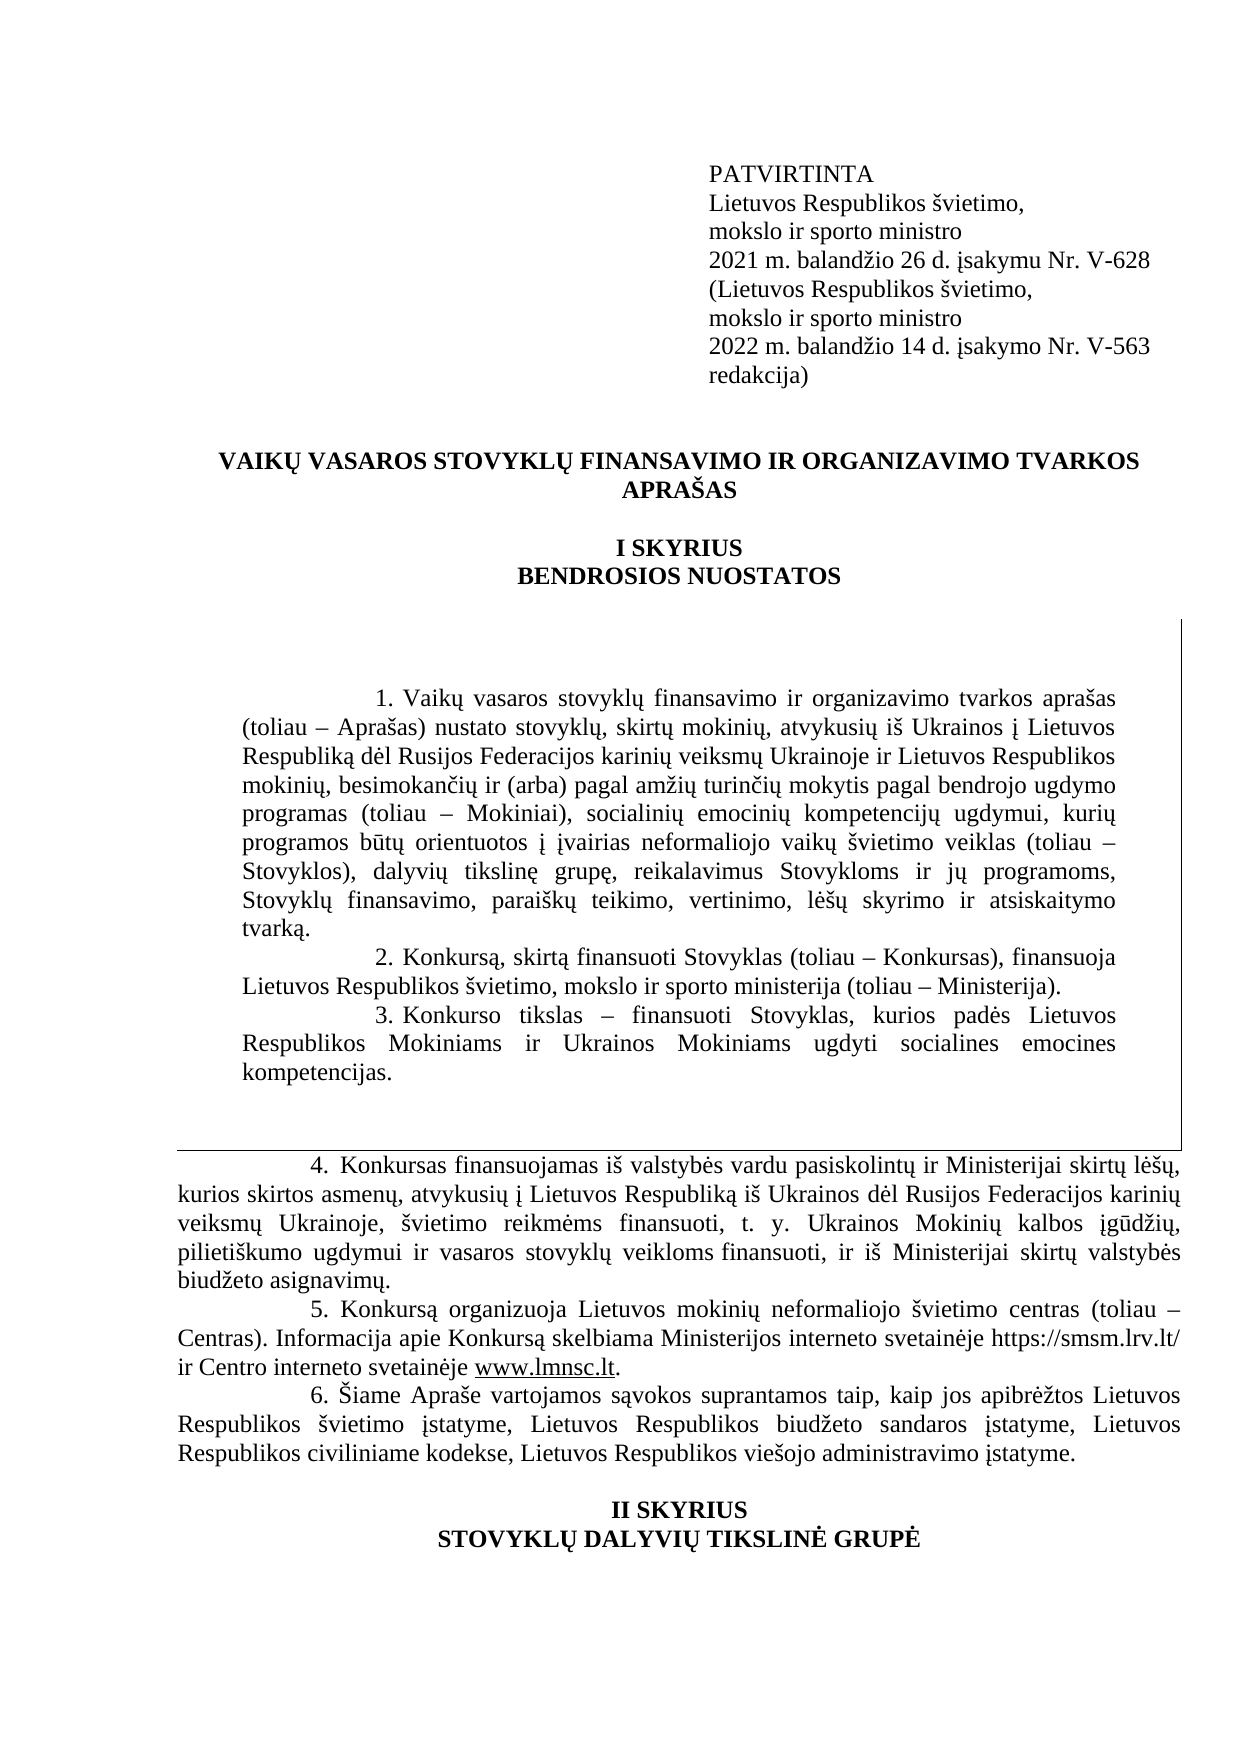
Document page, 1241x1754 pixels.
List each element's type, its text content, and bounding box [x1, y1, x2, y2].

text II SKYRIUS [177, 1496, 1181, 1524]
text 5. Konkursą organizuoja Lietuvos mokinių neformaliojo švietimo centras (toliau – Centras). Informacija apie Konkursą skelbiama Ministerijos interneto svetainėje https://smsm.lrv.lt/ ir Centro interneto svetainėje www.lmnsc.lt. [177, 1294, 1181, 1381]
text Lietuvos Respublikos švietimo, [709, 188, 1181, 216]
text VAIKŲ VASAROS STOVYKLŲ FINANSAVIMO IR ORGANIZAVIMO TVARKOS APRAŠAS [177, 446, 1181, 504]
text mokslo ir sporto ministro [709, 303, 1181, 331]
text 3. Konkurso tikslas – finansuoti Stovyklas, kurios padės Lietuvos Respublikos Mokiniams ir Ukrainos Mokiniams ugdyti socialines emocines kompetencijas. [177, 1000, 1181, 1150]
text 1. Vaikų vasaros stovyklų finansavimo ir organizavimo tvarkos aprašas (toliau – Aprašas) nustato stovyklų, skirtų mokinių, atvykusių iš Ukrainos į Lietuvos Respubliką dėl Rusijos Federacijos karinių veiksmų Ukrainoje ir Lietuvos Respublikos mokinių, besimokančių ir (arba) pagal amžių turinčių mokytis pagal bendrojo ugdymo programas (toliau – Mokiniai), socialinių emocinių kompetencijų ugdymui, kurių programos būtų orientuotos į įvairias neformaliojo vaikų švietimo veiklas (toliau – Stovyklos), dalyvių tikslinę grupę, reikalavimus Stovykloms ir jų programoms, Stovyklų finansavimo, paraiškų teikimo, vertinimo, lėšų skyrimo ir atsiskaitymo tvarką. [177, 619, 1181, 942]
text PATVIRTINTA [709, 159, 1181, 188]
text 4. Konkursas finansuojamas iš valstybės vardu pasiskolintų ir Ministerijai skirtų lėšų, kurios skirtos asmenų, atvykusių į Lietuvos Respubliką iš Ukrainos dėl Rusijos Federacijos karinių veiksmų Ukrainoje, švietimo reikmėms finansuoti, t. y. Ukrainos Mokinių kalbos įgūdžių, pilietiškumo ugdymui ir vasaros stovyklų veikloms finansuoti, ir iš Ministerijai skirtų valstybės biudžeto asignavimų. [177, 1151, 1181, 1294]
text mokslo ir sporto ministro [709, 216, 1181, 245]
text 2. Konkursą, skirtą finansuoti Stovyklas (toliau – Konkursas), finansuoja Lietuvos Respublikos švietimo, mokslo ir sporto ministerija (toliau – Ministerija). [177, 942, 1181, 1000]
text BENDROSIOS NUOSTATOS [177, 561, 1181, 590]
text (Lietuvos Respublikos švietimo, [709, 274, 1181, 303]
text redakcija) [709, 360, 1181, 389]
text 2022 m. balandžio 14 d. įsakymo Nr. V-563 [709, 331, 1181, 360]
text 2021 m. balandžio 26 d. įsakymu Nr. V-628 [709, 245, 1181, 274]
text I SKYRIUS [177, 533, 1181, 561]
text 6. Šiame Apraše vartojamos sąvokos suprantamos taip, kaip jos apibrėžtos Lietuvos Respublikos švietimo įstatyme, Lietuvos Respublikos biudžeto sandaros įstatyme, Lietuvos Respublikos civiliniame kodekse, Lietuvos Respublikos viešojo administravimo įstatyme. [177, 1381, 1181, 1467]
text STOVYKLŲ DALYVIŲ TIKSLINĖ GRUPĖ [177, 1524, 1181, 1553]
